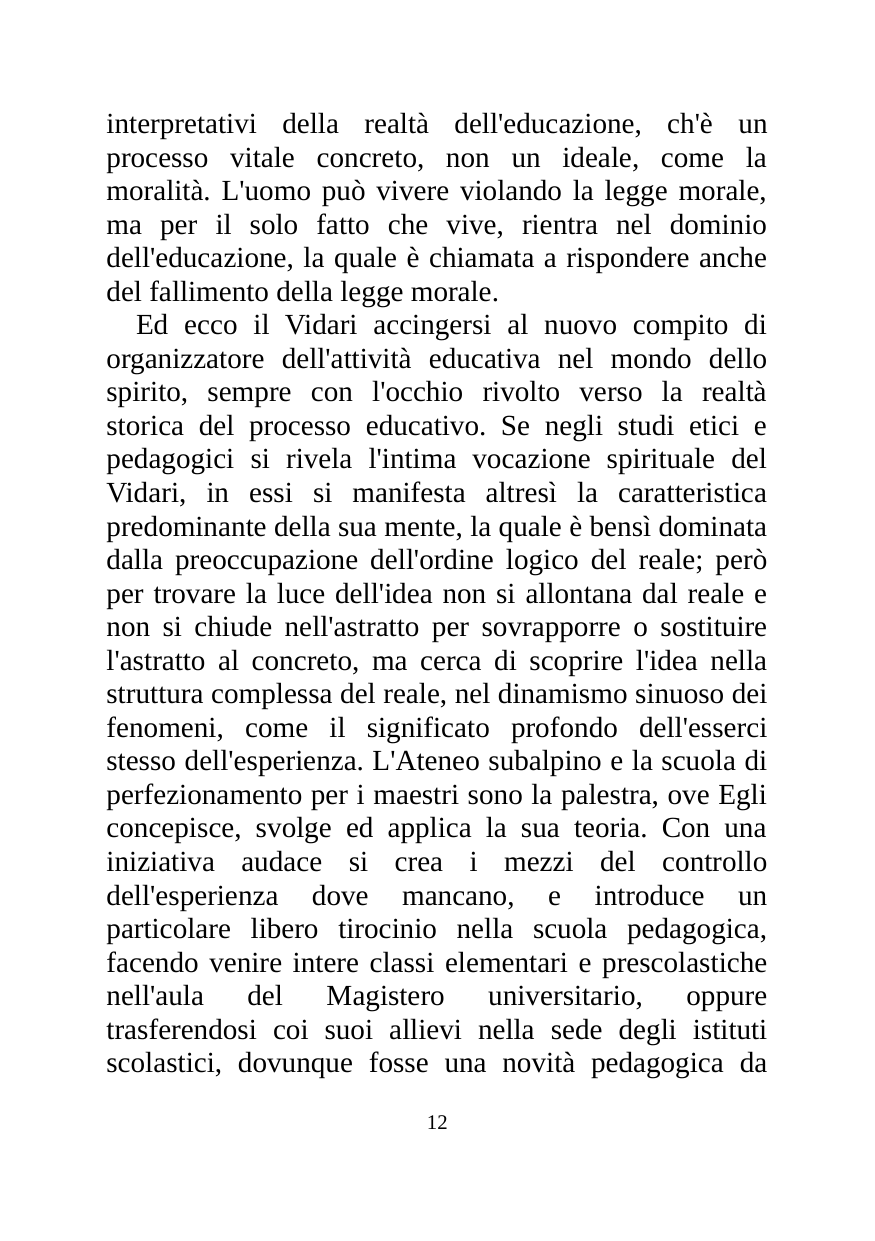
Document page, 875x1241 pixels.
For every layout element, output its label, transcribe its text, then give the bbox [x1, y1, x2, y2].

text interpretativi della realtà dell'educazione, ch'è un processo vitale concreto, non un ideale, come la moralità. L'uomo può vivere violando la legge morale, ma per il solo fatto che vive, rientra nel dominio dell'educazione, la quale è chiamata a rispondere anche del fallimento della legge morale. [106, 106, 768, 307]
text Ed ecco il Vidari accingersi al nuovo compito di organizzatore dell'attività educativa nel mondo dello spirito, sempre con l'occhio rivolto verso la realtà storica del processo educativo. Se negli studi etici e pedagogici si rivela l'intima vocazione spirituale del Vidari, in essi si manifesta altresì la caratteristica predominante della sua mente, la quale è bensì dominata dalla preoccupazione dell'ordine logico del reale; però per trovare la luce dell'idea non si allontana dal reale e non si chiude nell'astratto per sovrapporre o sostituire l'astratto al concreto, ma cerca di scoprire l'idea nella struttura complessa del reale, nel dinamismo sinuoso dei fenomeni, come il significato profondo dell'esserci stesso dell'esperienza. L'Ateneo subalpino e la scuola di perfezionamento per i maestri sono la palestra, ove Egli concepisce, svolge ed applica la sua teoria. Con una iniziativa audace si crea i mezzi del controllo dell'esperienza dove mancano, e introduce un particolare libero tirocinio nella scuola pedagogica, facendo venire intere classi elementari e prescolastiche nell'aula del Magistero universitario, oppure trasferendosi coi suoi allievi nella sede degli istituti scolastici, dovunque fosse una novità pedagogica da [106, 307, 768, 1079]
